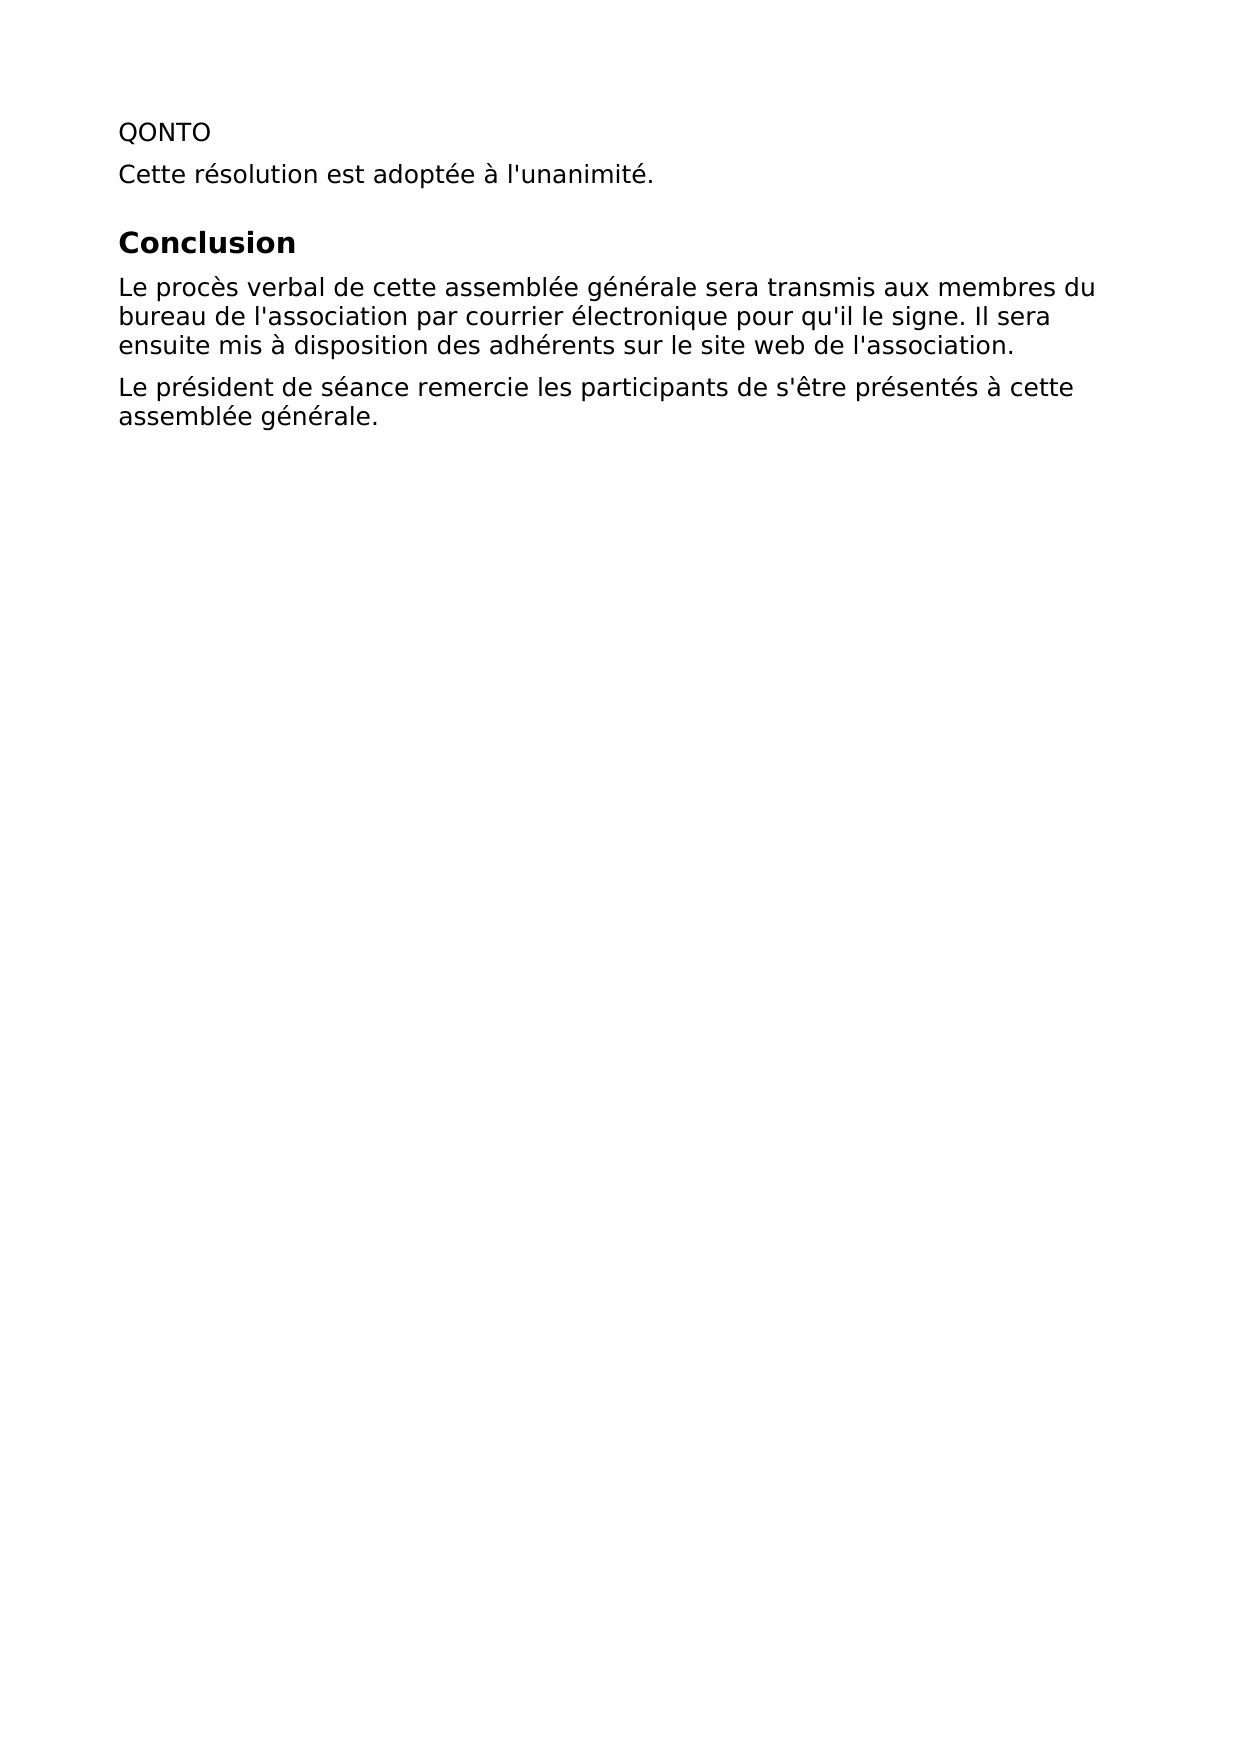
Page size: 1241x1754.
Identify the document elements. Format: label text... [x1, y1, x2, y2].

text Le procès verbal de cette assemblée générale sera transmis aux membres du bureau de l'association par courrier électronique pour qu'il le signe. Il sera ensuite mis à disposition des adhérents sur le site web de l'association. [118, 273, 1122, 360]
subtitle Conclusion [118, 226, 1122, 260]
text QONTO [118, 118, 1122, 147]
text Cette résolution est adoptée à l'unanimité. [118, 160, 1122, 189]
text Le président de séance remercie les participants de s'être présentés à cette assemblée générale. [118, 373, 1122, 431]
